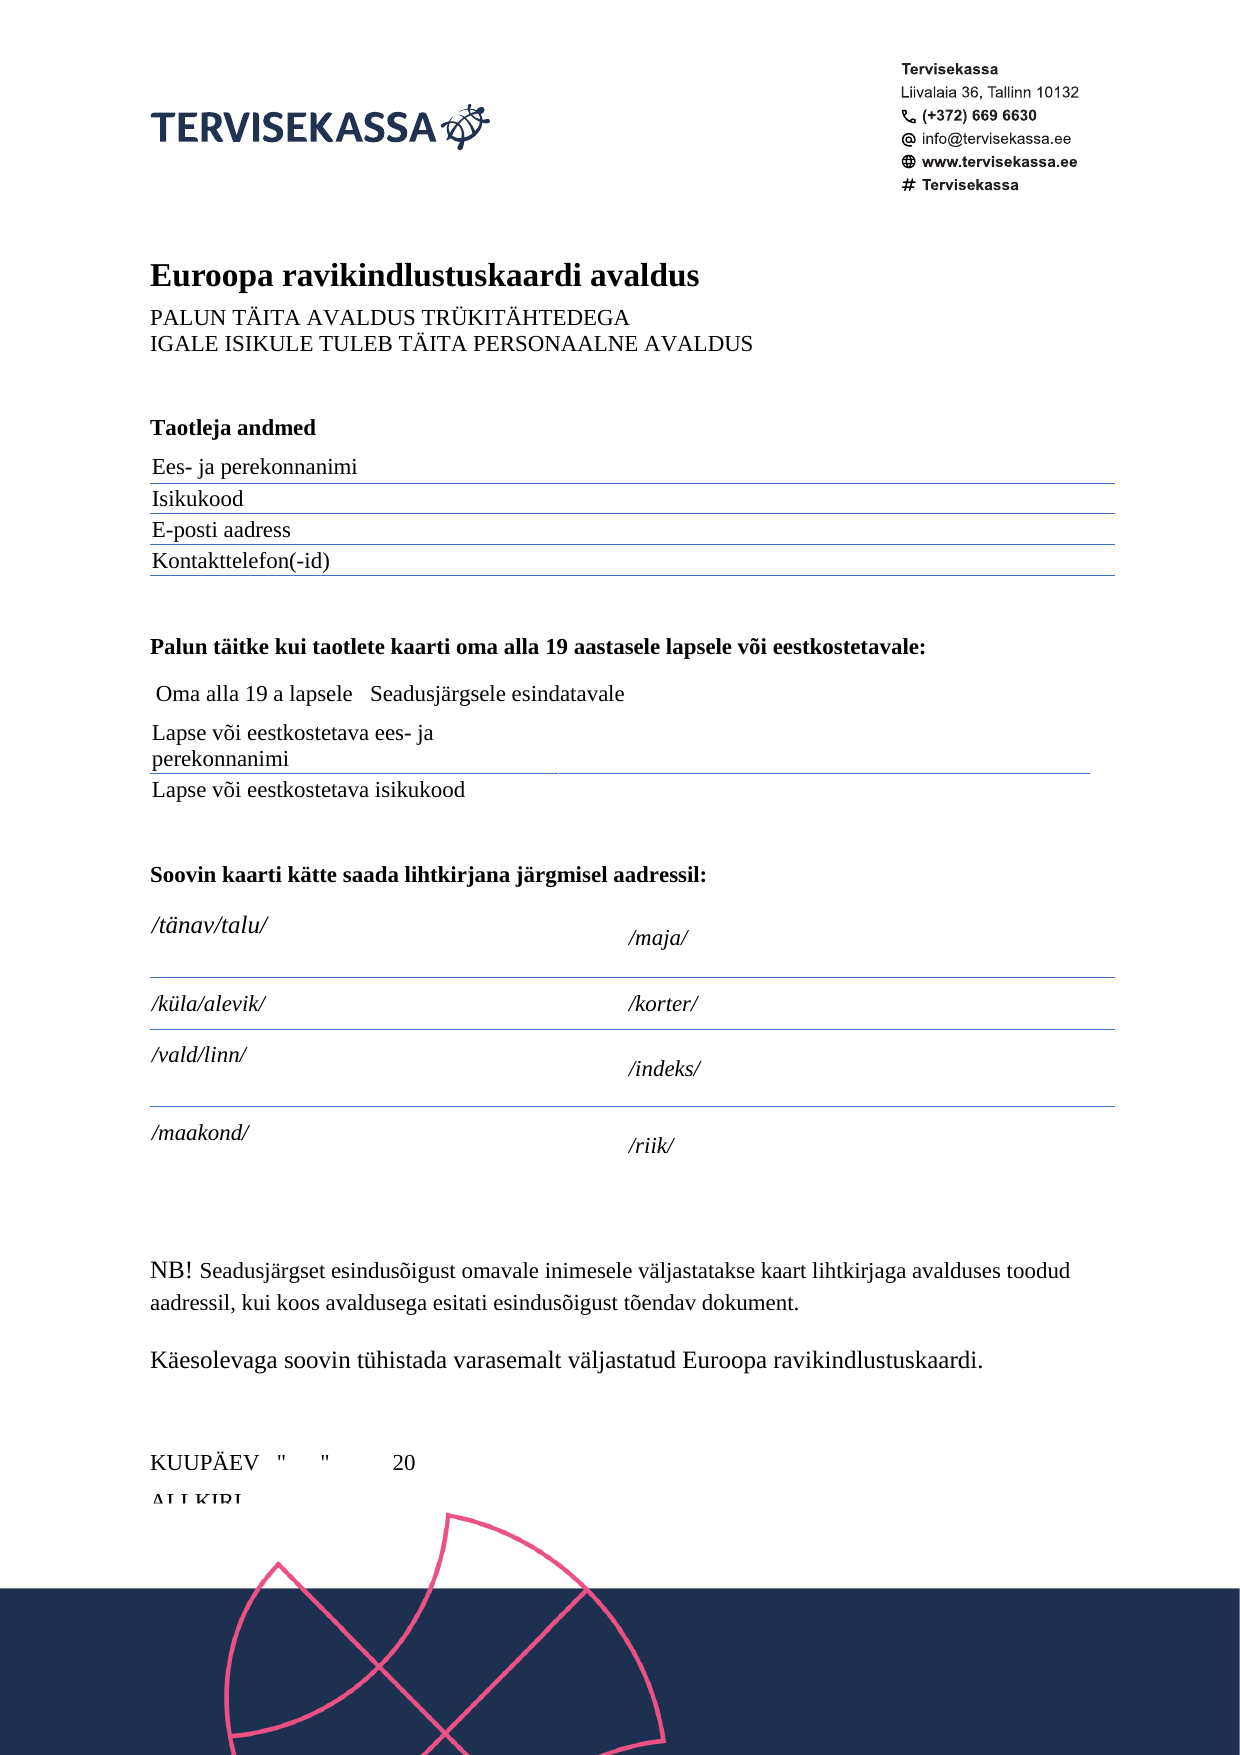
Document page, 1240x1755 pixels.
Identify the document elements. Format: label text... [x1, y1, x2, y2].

text PALUN TÄITA AVALDUS TRÜKITÄHTEDEGA [150, 304, 1121, 330]
table_cell /maakond/ [150, 1107, 332, 1173]
table_header [559, 717, 1089, 773]
text Soovin kaarti kätte saada lihtkirjana järgmisel aadressil: [150, 861, 1121, 888]
table_cell [745, 1030, 1114, 1106]
table_cell [583, 514, 1114, 544]
table_cell Kontakttelefon(-id) [150, 545, 583, 575]
table_cell [559, 774, 1089, 804]
table_cell Isikukood [150, 484, 583, 513]
table_cell /indeks/ [627, 1030, 745, 1106]
table_cell [332, 1030, 627, 1106]
table_cell /riik/ [627, 1107, 745, 1173]
table_header /maja/ [627, 898, 745, 977]
table_cell /vald/linn/ [150, 1030, 332, 1106]
text IGALE ISIKULE TULEB TÄITA PERSONAALNE AVALDUS [150, 330, 1121, 356]
table_cell [745, 1107, 1114, 1173]
table_header [332, 898, 627, 977]
table_cell [332, 1107, 627, 1173]
table_header [583, 451, 1114, 482]
text Taotleja andmed [150, 414, 1121, 440]
table_cell /küla/alevik/ [150, 978, 332, 1028]
table_cell [1088, 1226, 1112, 1252]
text Palun täitke kui taotlete kaarti oma alla 19 aastasele lapsele või eestkostetavale: [150, 633, 1121, 660]
text Käesolevaga soovin tühistada varasemalt väljastatud Euroopa ravikindlustuskaardi. [150, 1345, 1121, 1374]
text KUUPÄEV " " 20 ALLKIRI [150, 1449, 1121, 1503]
table_header [745, 898, 1114, 977]
table_cell E-posti aadress [150, 514, 583, 544]
table_cell Lapse või eestkostetava isikukood [150, 774, 558, 804]
text NB! Seadusjärgset esindusõigust omavale inimesele väljastatakse kaart lihtkirjaga avalduses toodud aadressil, kui koos avaldusega esitati esindusõigust tõendav dokument. [150, 1252, 1121, 1315]
table_header Ees- ja perekonnanimi [150, 451, 583, 482]
table_header [150, 1200, 1112, 1226]
text Euroopa ravikindlustuskaardi avaldus [150, 255, 1121, 293]
table_cell [583, 545, 1114, 575]
table_cell /korter/ [627, 978, 745, 1028]
table_header /tänav/talu/ [150, 898, 332, 977]
table_cell [583, 484, 1114, 513]
table_cell [745, 978, 1114, 1028]
table_cell [332, 978, 627, 1028]
table_cell [150, 1226, 1088, 1252]
text Oma alla 19 a lapsele Seadusjärgsele esindatavale [150, 681, 1121, 707]
table_header Lapse või eestkostetava ees- ja perekonnanimi [150, 717, 558, 773]
